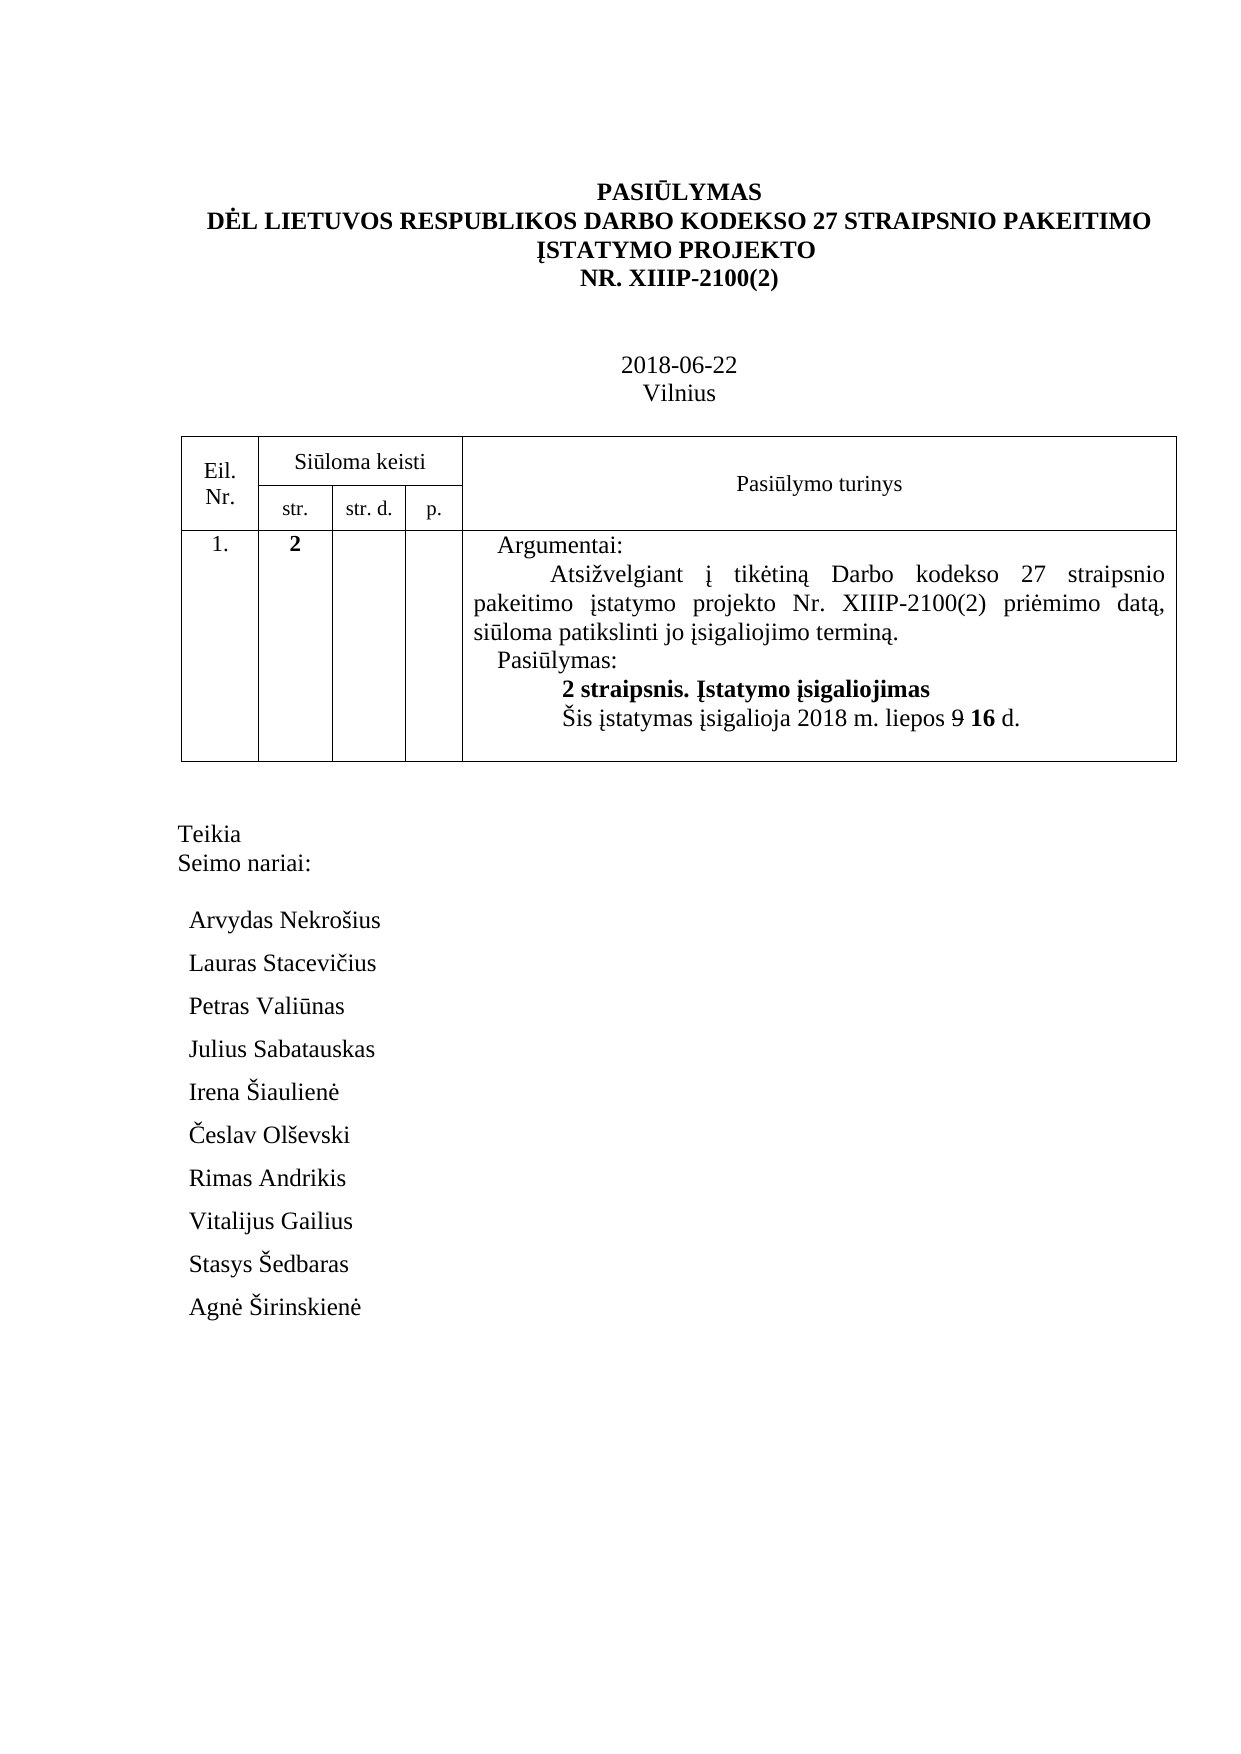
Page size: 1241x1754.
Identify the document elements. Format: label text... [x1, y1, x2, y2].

text PASIŪLYMAS [177, 177, 1181, 206]
table_cell Česlav Olševski [177, 1120, 516, 1163]
table_cell 1. [182, 531, 258, 761]
table_cell Agnė Širinskienė [177, 1293, 516, 1336]
text 2018-06-22 [177, 350, 1181, 378]
table_cell Irena Šiaulienė [177, 1078, 516, 1120]
table_header Arvydas Nekrošius [177, 905, 516, 948]
text Seimo nariai: [177, 848, 1181, 877]
table_cell [406, 531, 462, 761]
text NR. XIIIP-2100(2) [177, 263, 1181, 292]
text ĮSTATYMO PROJEKTO [177, 235, 1181, 263]
table_header Siūloma keisti [259, 437, 462, 485]
table_cell Rimas Andrikis [177, 1164, 516, 1206]
table_cell p. [406, 486, 462, 529]
table_cell Stasys Šedbaras [177, 1250, 516, 1292]
table_header Eil. Nr. [182, 437, 258, 529]
table_header Pasiūlymo turinys [463, 437, 1176, 529]
table_cell str. d. [333, 486, 405, 529]
table_cell 2 [259, 531, 332, 761]
table_cell Julius Sabatauskas [177, 1034, 516, 1077]
table_cell Lauras Stacevičius [177, 948, 516, 991]
table_cell [333, 531, 405, 761]
text Teikia [177, 819, 1181, 848]
text DĖL LIETUVOS RESPUBLIKOS DARBO KODEKSO 27 STRAIPSNIO PAKEITIMO [177, 206, 1181, 235]
table_cell str. [259, 486, 332, 529]
table_cell Argumentai: Atsižvelgiant į tikėtiną Darbo kodekso 27 straipsnio pakeitimo įstatymo projekto Nr. XIIIP-2100(2) priėmimo datą, siūloma patikslinti jo įsigaliojimo terminą. Pasiūlymas: 2 straipsnis. Įstatymo įsigaliojimas Šis įstatymas įsigalioja 2018 m. liepos 9 16 d. [463, 531, 1176, 761]
table_cell Petras Valiūnas [177, 991, 516, 1034]
table_cell Vitalijus Gailius [177, 1206, 516, 1249]
text Vilnius [177, 378, 1181, 407]
